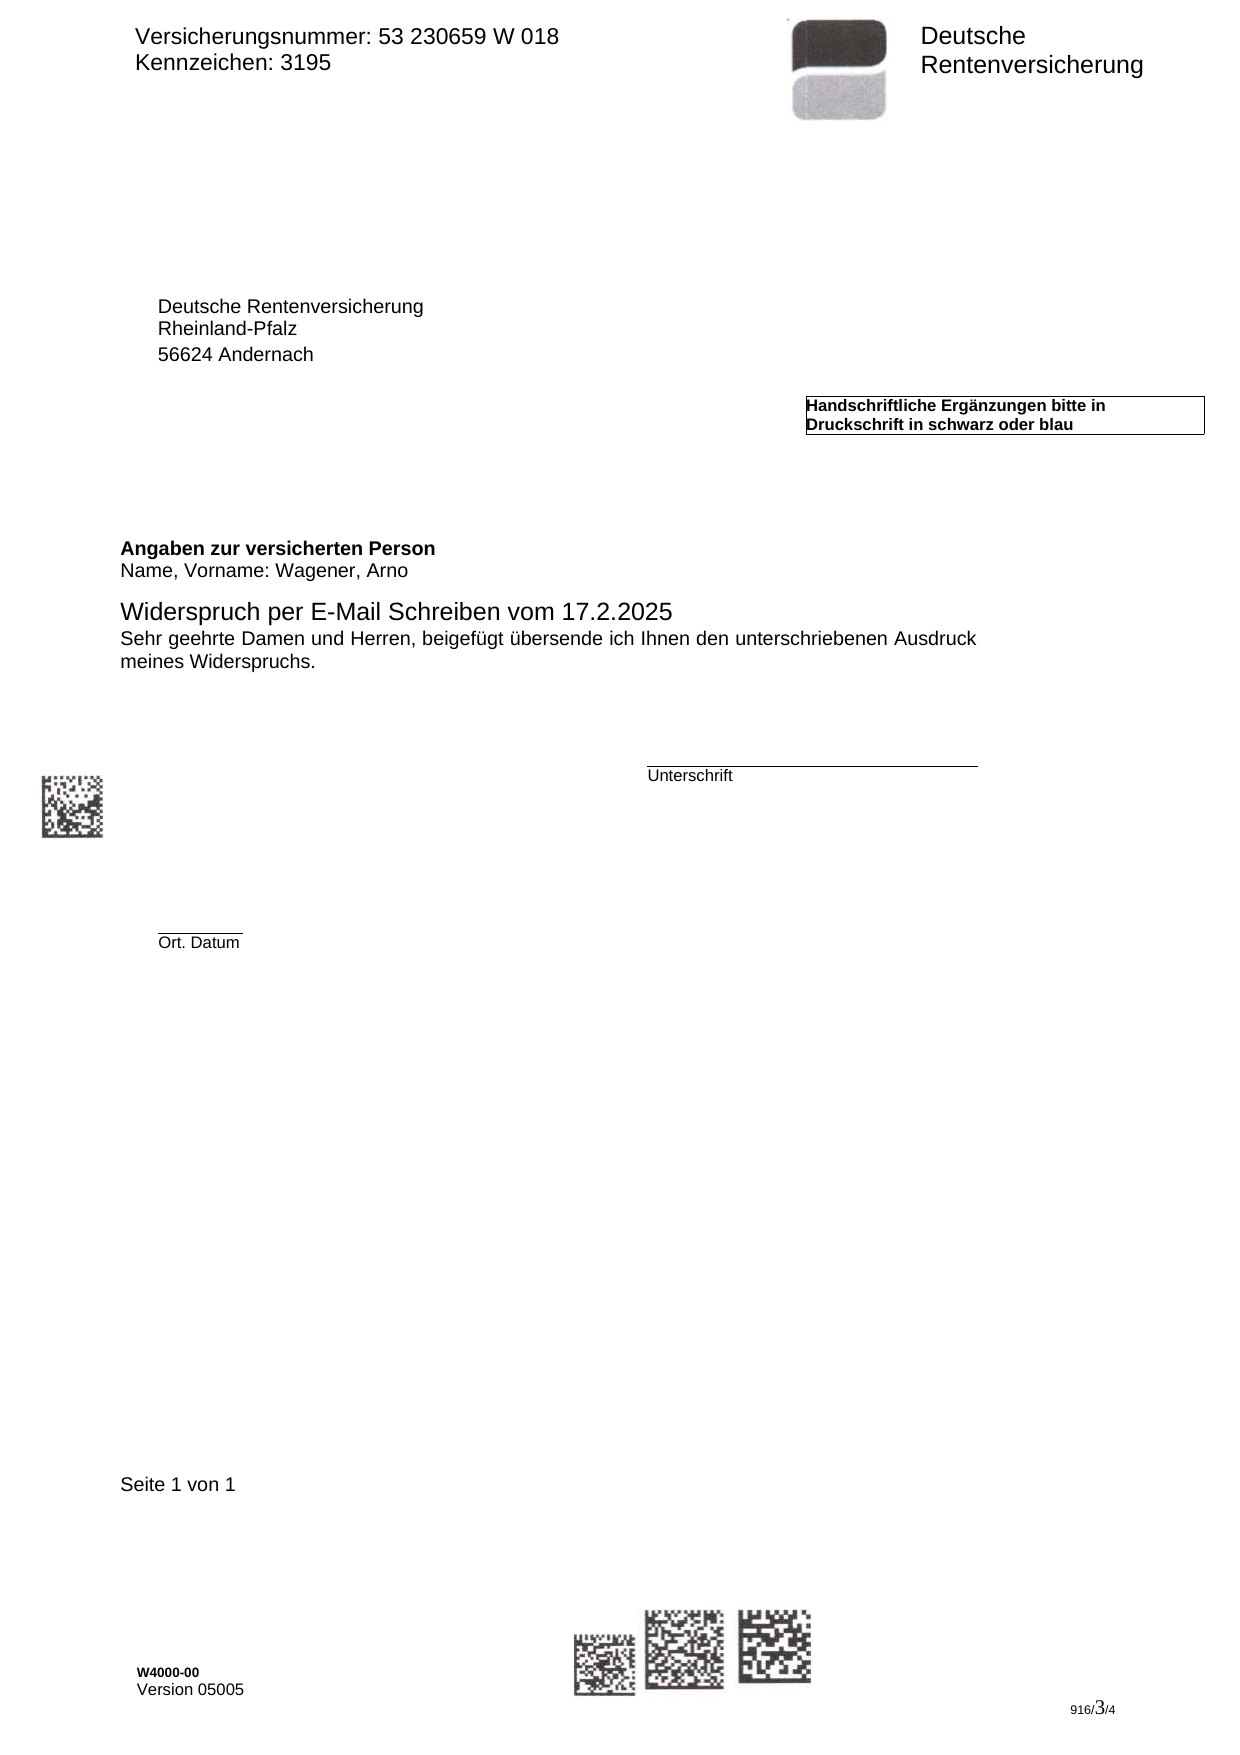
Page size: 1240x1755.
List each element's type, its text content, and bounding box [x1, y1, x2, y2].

text Seite 1 von 1 [120, 1473, 978, 1496]
text Angaben zur versicherten Person [120, 536, 978, 559]
picture [573, 1609, 812, 1697]
picture [41, 775, 104, 839]
text Sehr geehrte Damen und Herren, beigefügt übersende ich Ihnen den unterschriebenen Ausdruck meines Widerspruchs. [120, 627, 978, 672]
text Handschriftliche Ergänzungen bitte in Druckschrift in schwarz oder blau [807, 397, 1204, 434]
text Unterschrift [647, 767, 978, 785]
text Name, Vorname: Wagener, Arno [120, 559, 978, 582]
text 56624 Andernach [158, 344, 438, 366]
subtitle Widerspruch per E-Mail Schreiben vom 17.2.2025 [120, 596, 978, 625]
picture [786, 18, 888, 121]
text Ort. Datum [158, 934, 243, 952]
text Deutsche Rentenversicherung Rheinland-Pfalz [158, 297, 438, 340]
